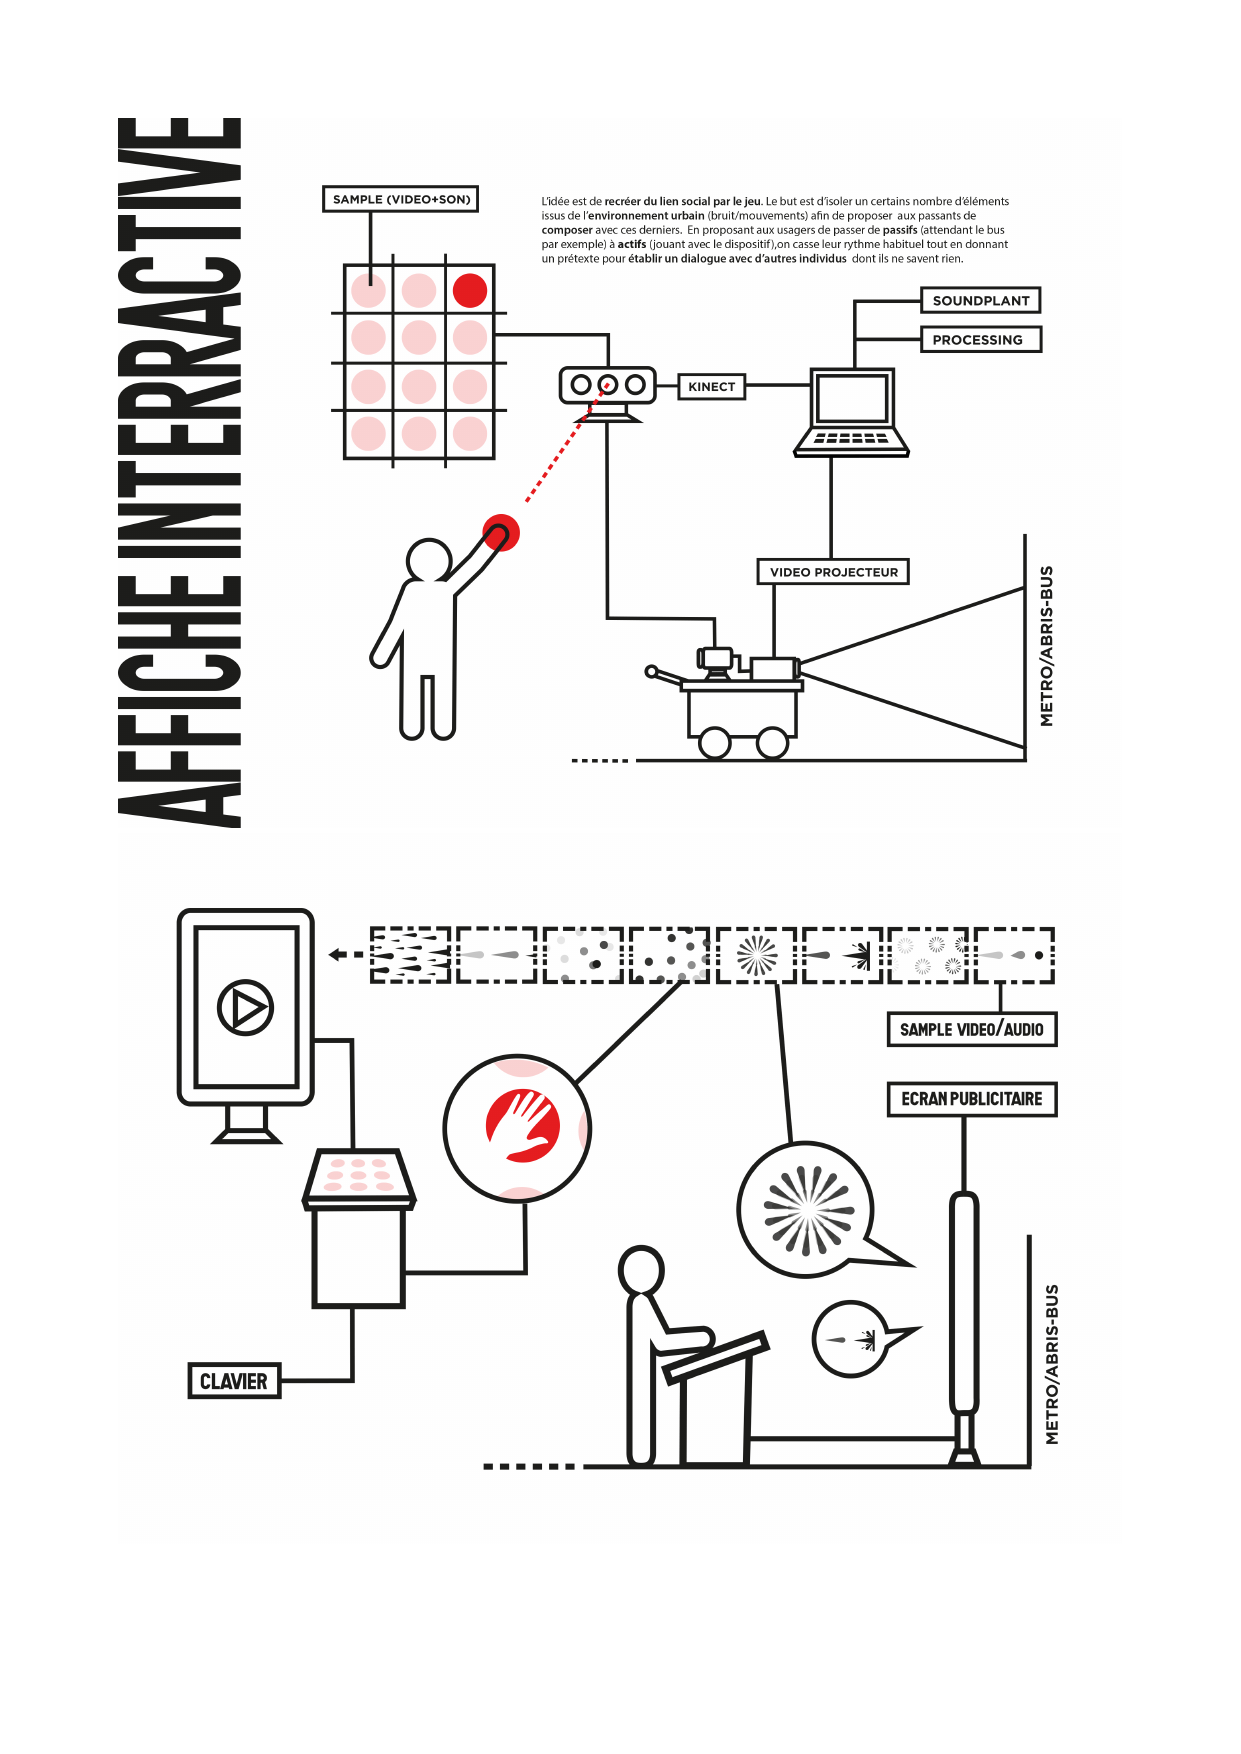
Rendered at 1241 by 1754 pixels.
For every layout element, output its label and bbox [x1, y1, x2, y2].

picture [118, 833, 1123, 1544]
picture [118, 118, 1123, 828]
